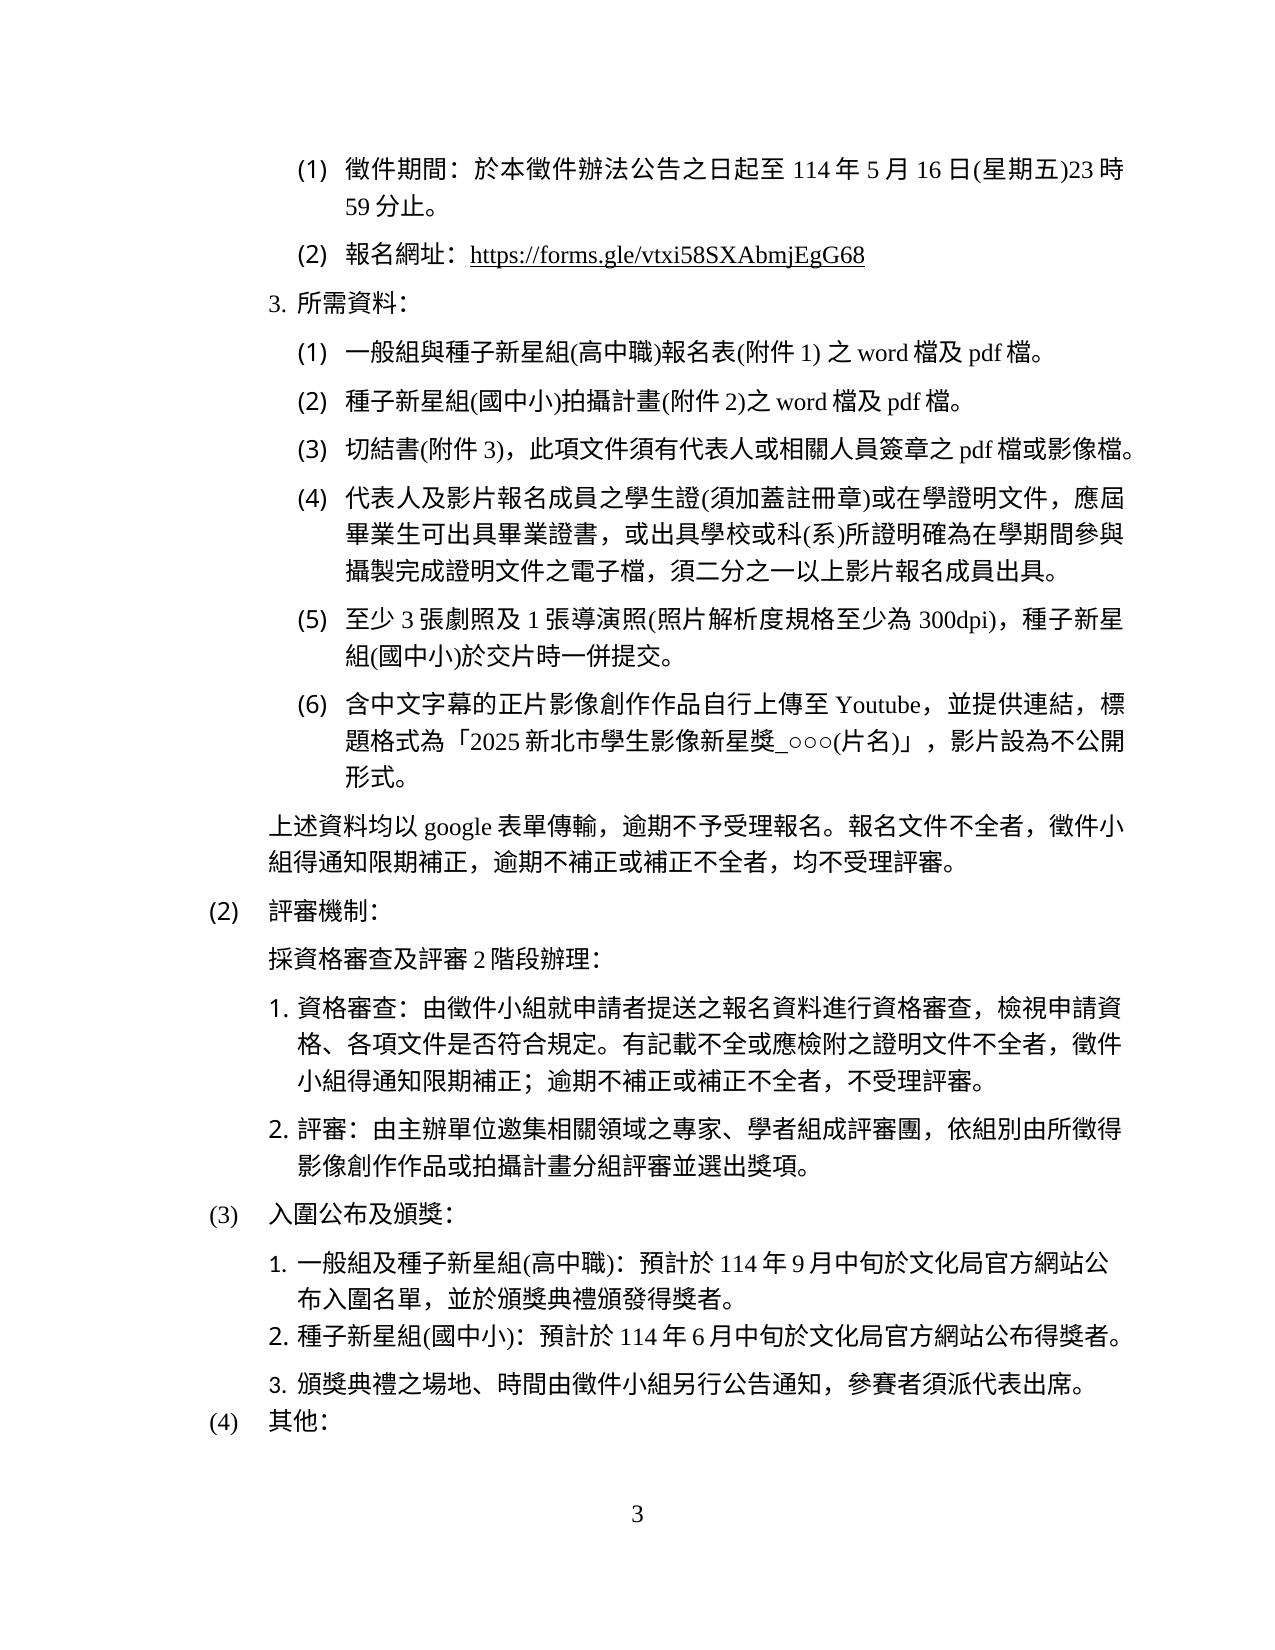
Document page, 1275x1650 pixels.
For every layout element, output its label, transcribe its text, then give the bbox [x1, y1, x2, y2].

list 評審機制： [209, 891, 1125, 927]
list 一般組及種子新星組(高中職)：預計於114年9月中旬於文化局官方網站公布入圍名單，並於頒獎典禮頒發得獎者。 [268, 1244, 1125, 1316]
list 含中文字幕的正片影像創作作品自行上傳至Youtube，並提供連結，標題格式為「2025新北市學生影像新星獎_○○○(片名)」，影片設為不公開形式。 [298, 685, 1125, 794]
list 切結書(附件3)，此項文件須有代表人或相關人員簽章之pdf檔或影像檔。 [298, 430, 1125, 466]
list 徵件期間：於本徵件辦法公告之日起至114年5月16日(星期五)23時59分止。 [298, 150, 1125, 222]
list 資格審查：由徵件小組就申請者提送之報名資料進行資格審查，檢視申請資格、各項文件是否符合規定。有記載不全或應檢附之證明文件不全者，徵件小組得通知限期補正；逾期不補正或補正不全者，不受理評審。 [268, 989, 1125, 1097]
list 評審：由主辦單位邀集相關領域之專家、學者組成評審團，依組別由所徵得影像創作作品或拍攝計畫分組評審並選出獎項。 [268, 1110, 1125, 1182]
list 種子新星組(國中小)：預計於114年6月中旬於文化局官方網站公布得獎者。 [268, 1316, 1125, 1352]
list 種子新星組(國中小)拍攝計畫(附件2)之word檔及pdf檔。 [298, 381, 1125, 417]
list 其他： [209, 1401, 1125, 1437]
list 頒獎典禮之場地、時間由徵件小組另行公告通知，參賽者須派代表出席。 [268, 1365, 1125, 1401]
list 所需資料： [268, 284, 1125, 320]
list 代表人及影片報名成員之學生證(須加蓋註冊章)或在學證明文件，應屆畢業生可出具畢業證書，或出具學校或科(系)所證明確為在學期間參與攝製完成證明文件之電子檔，須二分之一以上影片報名成員出具。 [298, 479, 1125, 587]
text 採資格審查及評審2階段辦理： [268, 940, 1125, 976]
list 一般組與種子新星組(高中職)報名表(附件1) 之word檔及pdf檔。 [298, 332, 1125, 369]
list 報名網址：https://forms.gle/vtxi58SXAbmjEgG68 [298, 235, 1125, 271]
text 上述資料均以google表單傳輸，逾期不予受理報名。報名文件不全者，徵件小組得通知限期補正，逾期不補正或補正不全者，均不受理評審。 [268, 806, 1125, 879]
list 至少3張劇照及1張導演照(照片解析度規格至少為300dpi)，種子新星組(國中小)於交片時一併提交。 [298, 600, 1125, 672]
list 入圍公布及頒獎： [209, 1195, 1125, 1231]
